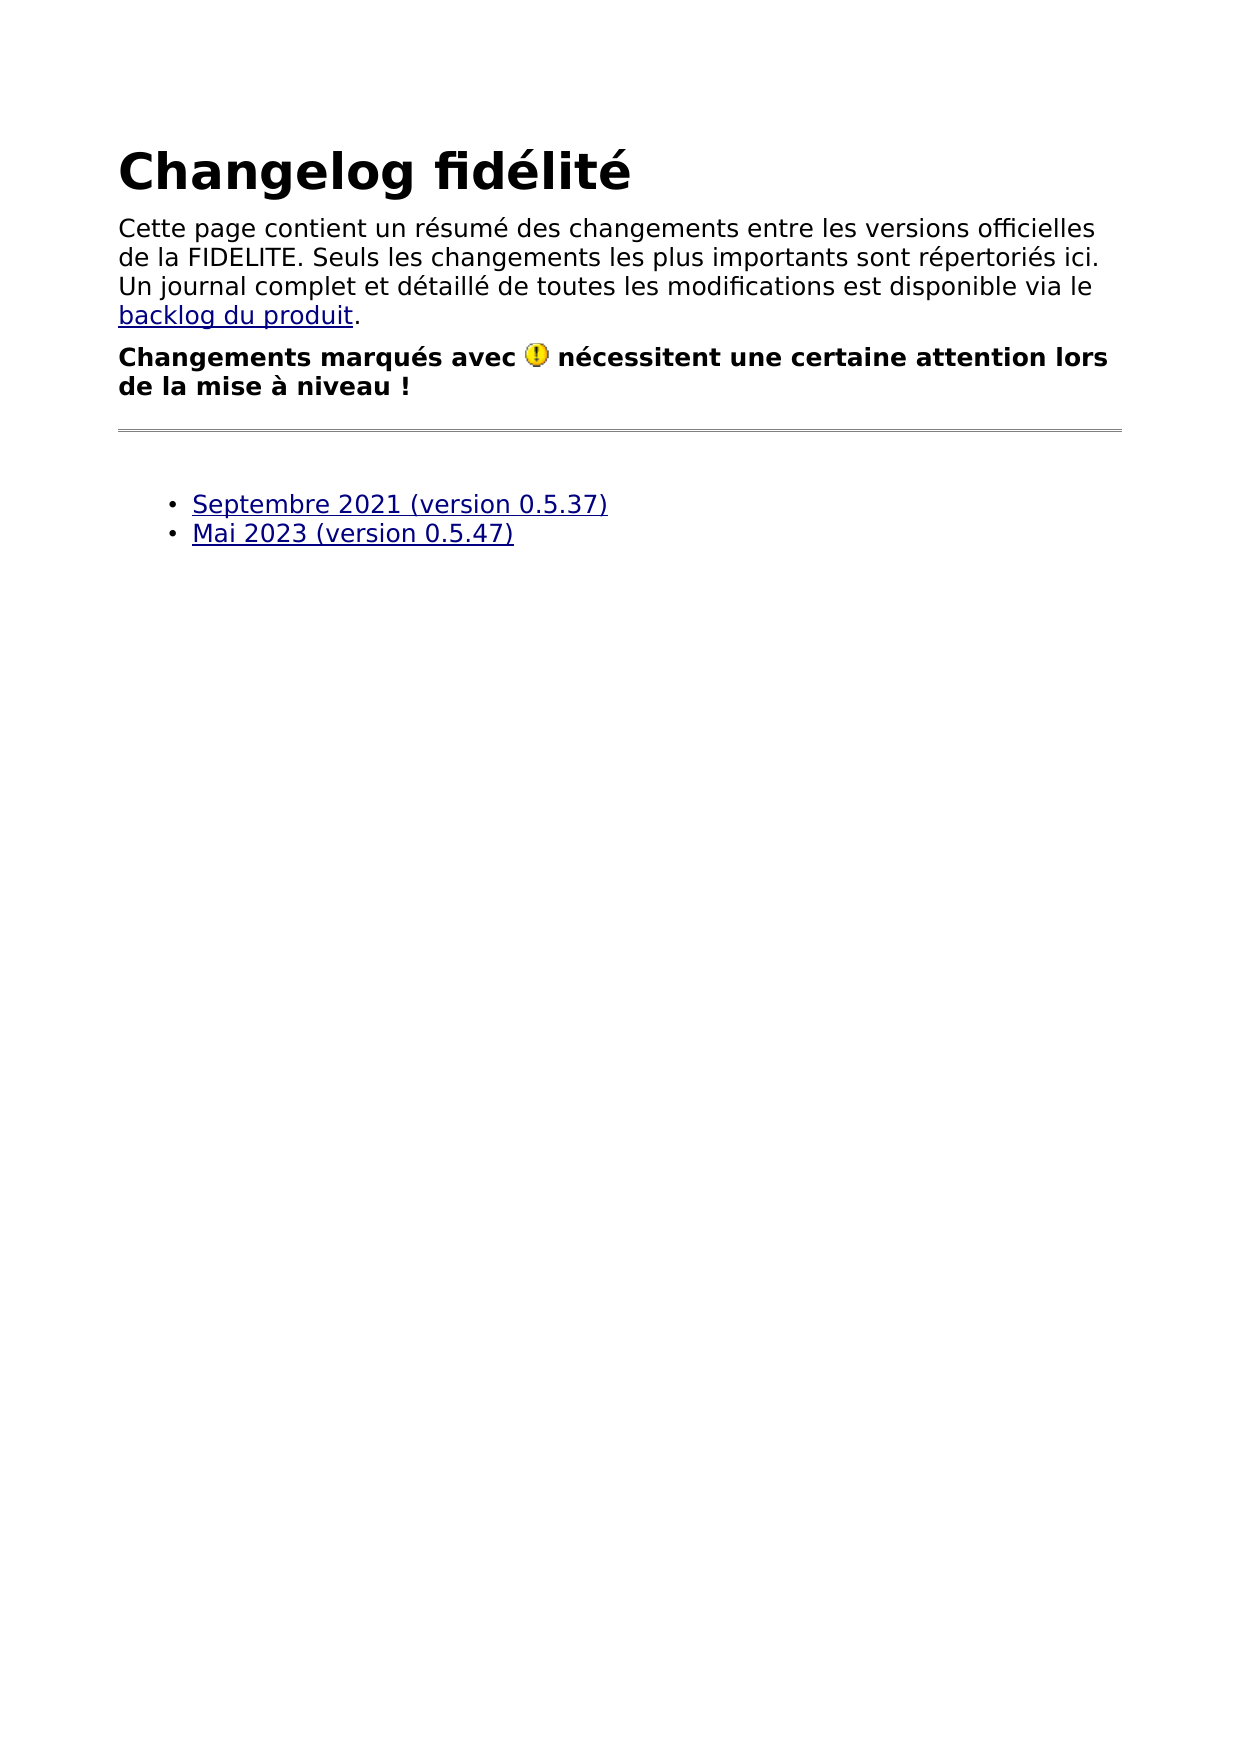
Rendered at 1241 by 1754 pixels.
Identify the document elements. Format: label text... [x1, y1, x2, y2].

text Changements marqués avec nécessitent une certaine attention lors de la mise à niveau ! [118, 343, 1122, 402]
list Septembre 2021 (version 0.5.37) [177, 490, 1122, 519]
subtitle Changelog fidélité [118, 143, 1122, 201]
picture [525, 343, 549, 367]
list Mai 2023 (version 0.5.47) [177, 519, 1122, 548]
text Cette page contient un résumé des changements entre les versions officielles de la FIDELITE. Seuls les changements les plus importants sont répertoriés ici. Un journal complet et détaillé de toutes les modifications est disponible via le backlog du produit. [118, 214, 1122, 331]
